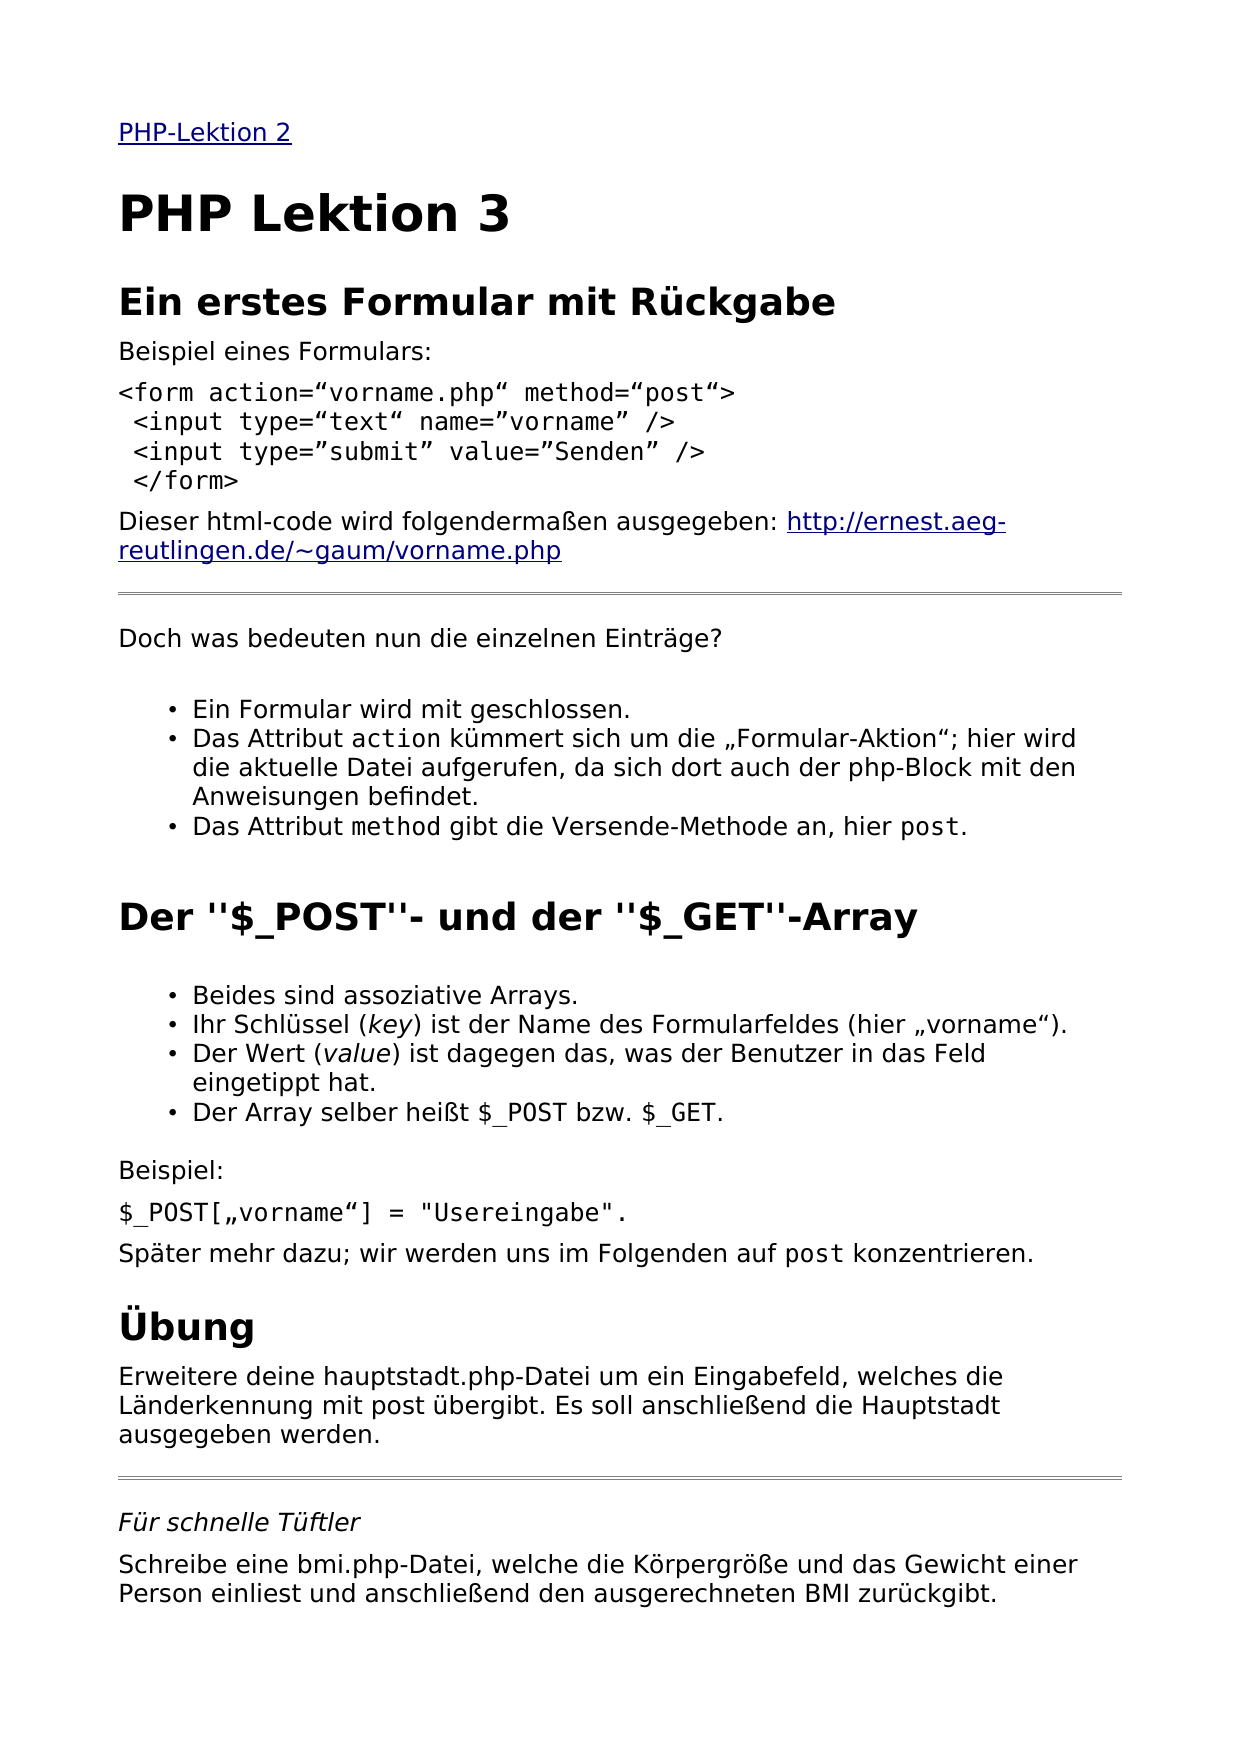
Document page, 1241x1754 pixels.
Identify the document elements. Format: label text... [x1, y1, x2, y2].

list Das Attribut method gibt die Versende-Methode an, hier post. [177, 812, 1122, 841]
text Beispiel eines Formulars: [118, 337, 1122, 366]
list Beides sind assoziative Arrays. [177, 981, 1122, 1010]
text <form action=“vorname.php“ method=“post“> <input type=“text“ name=”vorname” /> <input type=”submit” value=”Senden” /> </form> [118, 378, 1122, 495]
text $_POST[„vorname“] = "Usereingabe". [118, 1198, 1122, 1227]
text Dieser html-code wird folgendermaßen ausgegeben: http://ernest.aeg-reutlingen.de/~gaum/vorname.php [118, 507, 1122, 565]
subtitle Ein erstes Formular mit Rückgabe [118, 281, 1122, 324]
list Ein Formular wird mit geschlossen. [177, 695, 1122, 724]
text Schreibe eine bmi.php-Datei, welche die Körpergröße und das Gewicht einer Person einliest und anschließend den ausgerechneten BMI zurückgibt. [118, 1550, 1122, 1608]
text Später mehr dazu; wir werden uns im Folgenden auf post konzentrieren. [118, 1239, 1122, 1268]
text Beispiel: [118, 1156, 1122, 1186]
list Der Array selber heißt $_POST bzw. $_GET. [177, 1098, 1122, 1127]
list Der Wert (value) ist dagegen das, was der Benutzer in das Feld eingetippt hat. [177, 1039, 1122, 1098]
text PHP-Lektion 2 [118, 118, 1122, 147]
subtitle PHP Lektion 3 [118, 185, 1122, 243]
subtitle Der ''$_POST''- und der ''$_GET''-Array [118, 895, 1122, 939]
text Doch was bedeuten nun die einzelnen Einträge? [118, 624, 1122, 653]
text Für schnelle Tüftler [118, 1508, 1122, 1537]
text Erweitere deine hauptstadt.php-Datei um ein Eingabefeld, welches die Länderkennung mit post übergibt. Es soll anschließend die Hauptstadt ausgegeben werden. [118, 1362, 1122, 1449]
list Das Attribut action kümmert sich um die „Formular-Aktion“; hier wird die aktuelle Datei aufgerufen, da sich dort auch der php-Block mit den Anweisungen befindet. [177, 724, 1122, 812]
subtitle Übung [118, 1306, 1122, 1349]
list Ihr Schlüssel (key) ist der Name des Formularfeldes (hier „vorname“). [177, 1010, 1122, 1039]
